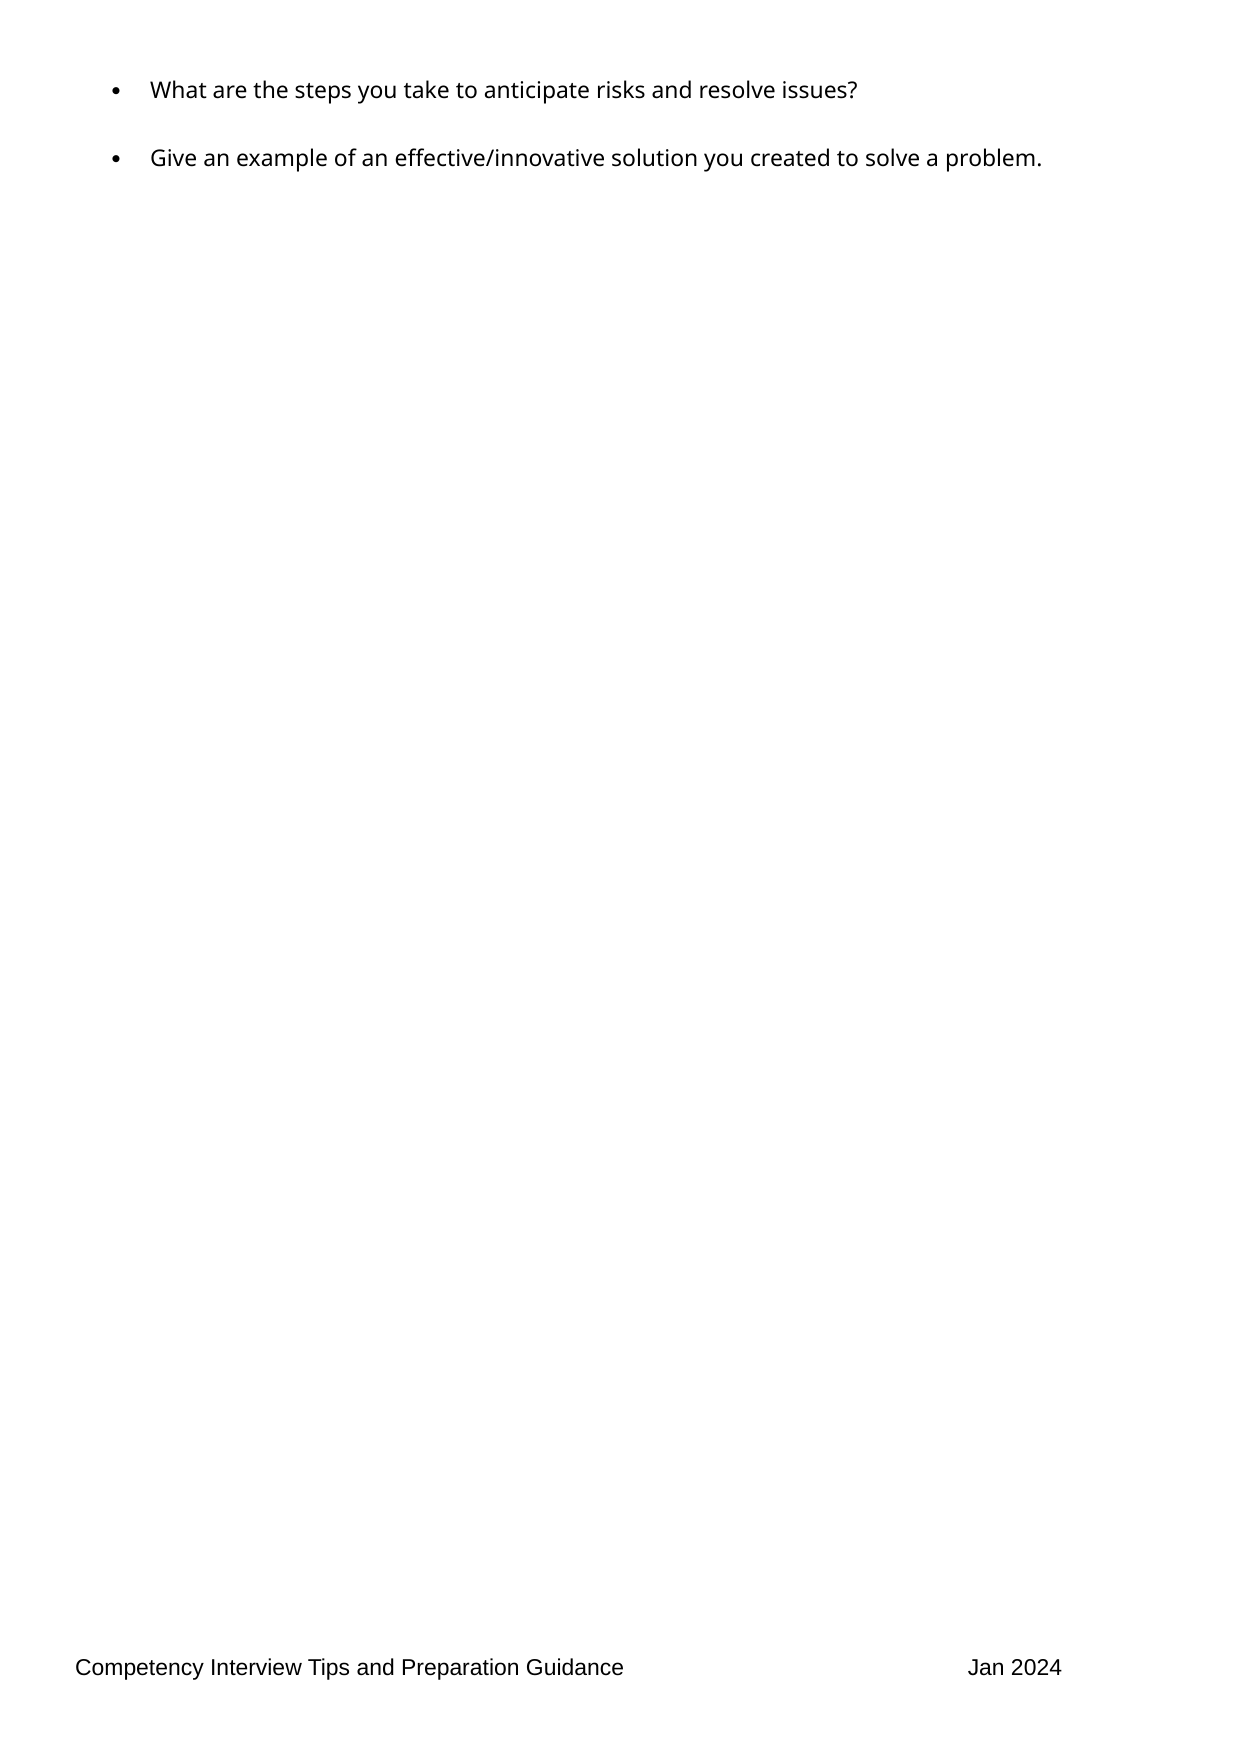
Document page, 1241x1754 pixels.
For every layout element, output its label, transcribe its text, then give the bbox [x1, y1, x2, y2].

list What are the steps you take to anticipate risks and resolve issues? [112, 74, 1165, 105]
list Give an example of an effective/innovative solution you created to solve a problem. [112, 141, 1165, 173]
